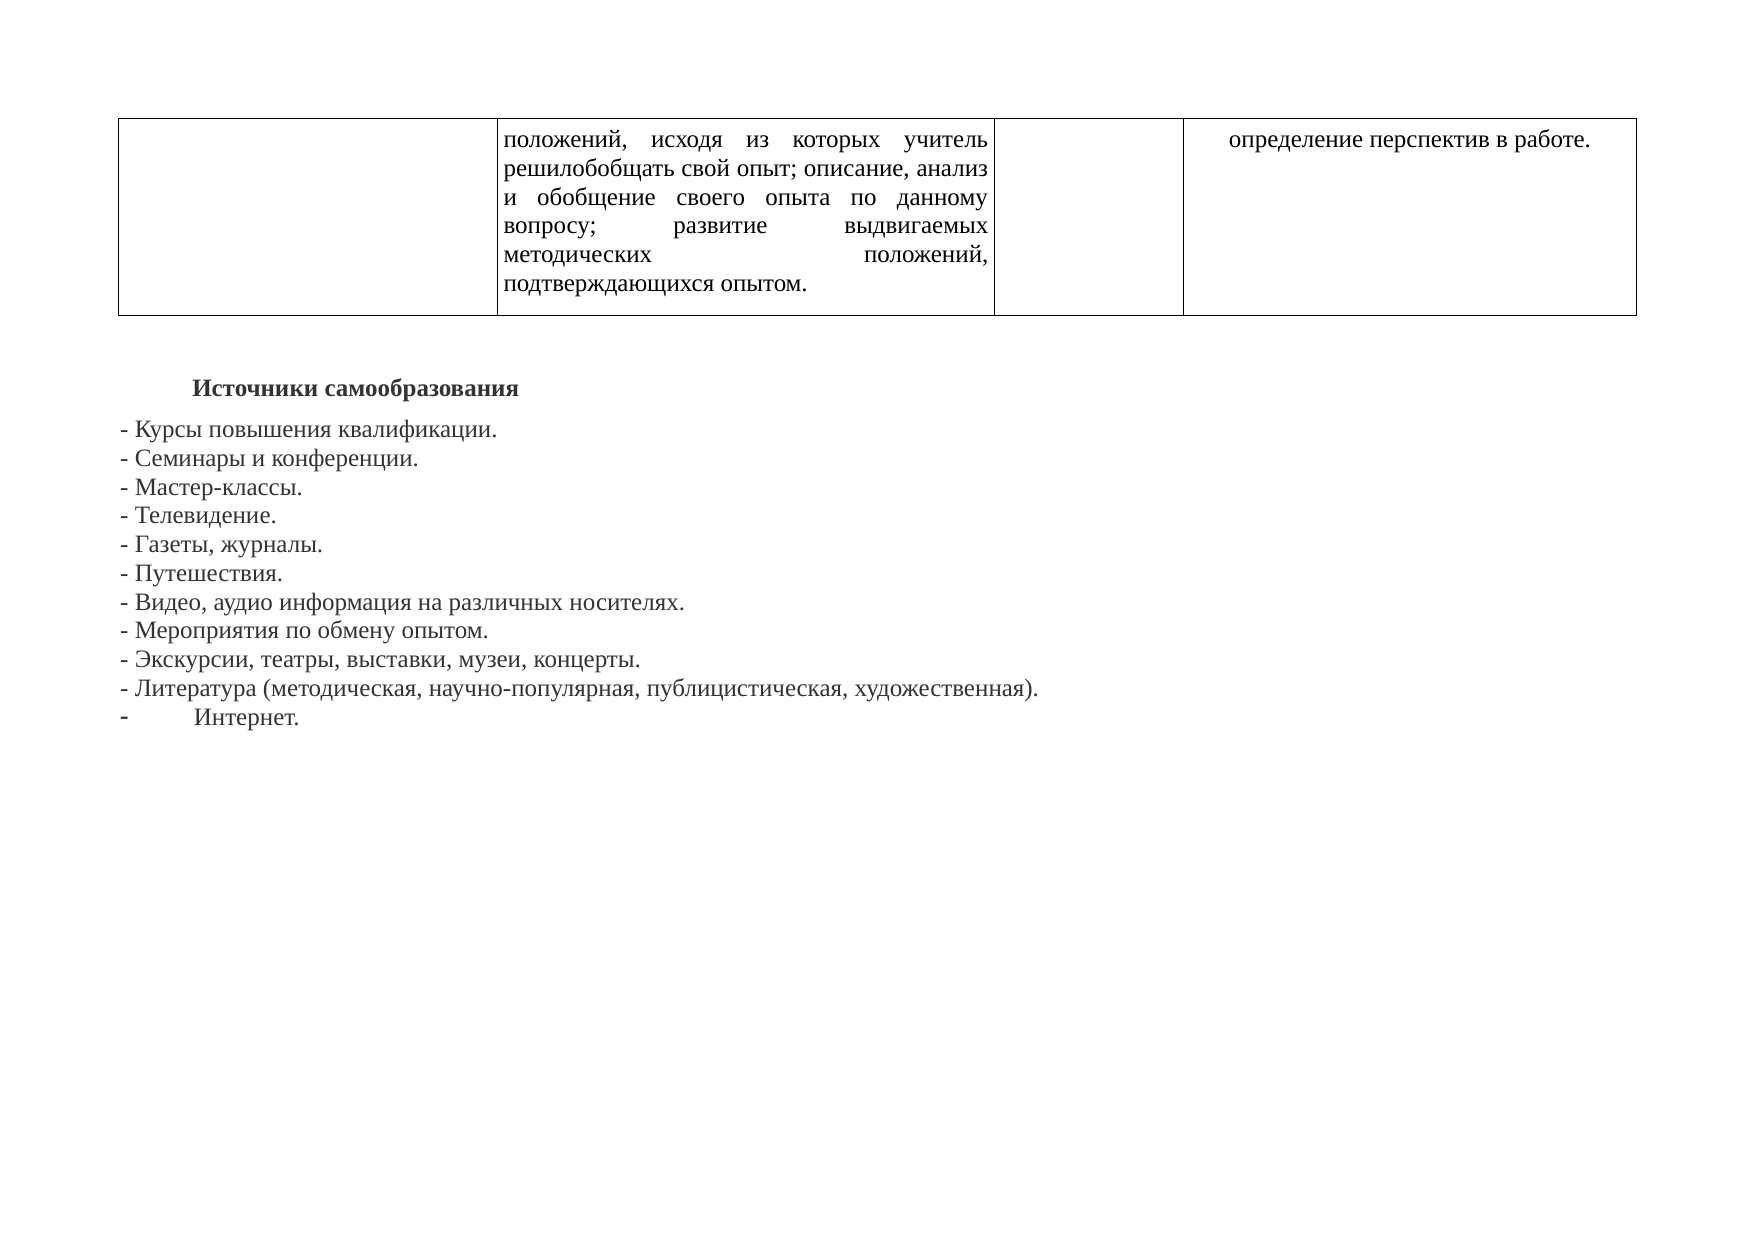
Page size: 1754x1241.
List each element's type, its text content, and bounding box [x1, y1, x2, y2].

table_cell [995, 119, 1183, 315]
text - Мастер-классы. [120, 472, 1636, 501]
table_cell положений, исходя из которых учитель решилобобщать свой опыт; описание, анализ и обобщение своего опыта по данному вопросу; развитие выдвигаемых методических положений, подтверждающихся опытом. [498, 119, 994, 315]
text - Путешествия. [120, 558, 1636, 587]
table_cell [119, 119, 497, 315]
text - Мероприятия по обмену опытом. [120, 616, 1636, 644]
text - Литература (методическая, научно-популярная, публицистическая, художественная). [120, 673, 1636, 702]
text - Видео, аудио информация на различных носителях. [120, 587, 1636, 616]
text - Семинары и конференции. [120, 443, 1636, 472]
text - Экскурсии, театры, выставки, музеи, концерты. [120, 644, 1636, 673]
table_cell определение перспектив в работе. [1184, 119, 1636, 315]
text - Телевидение. [120, 501, 1636, 529]
text - Курсы повышения квалификации. [120, 414, 1636, 443]
text - Газеты, журналы. [120, 529, 1636, 558]
list Интернет. [120, 702, 1636, 731]
text Источники самообразования [118, 373, 1636, 402]
